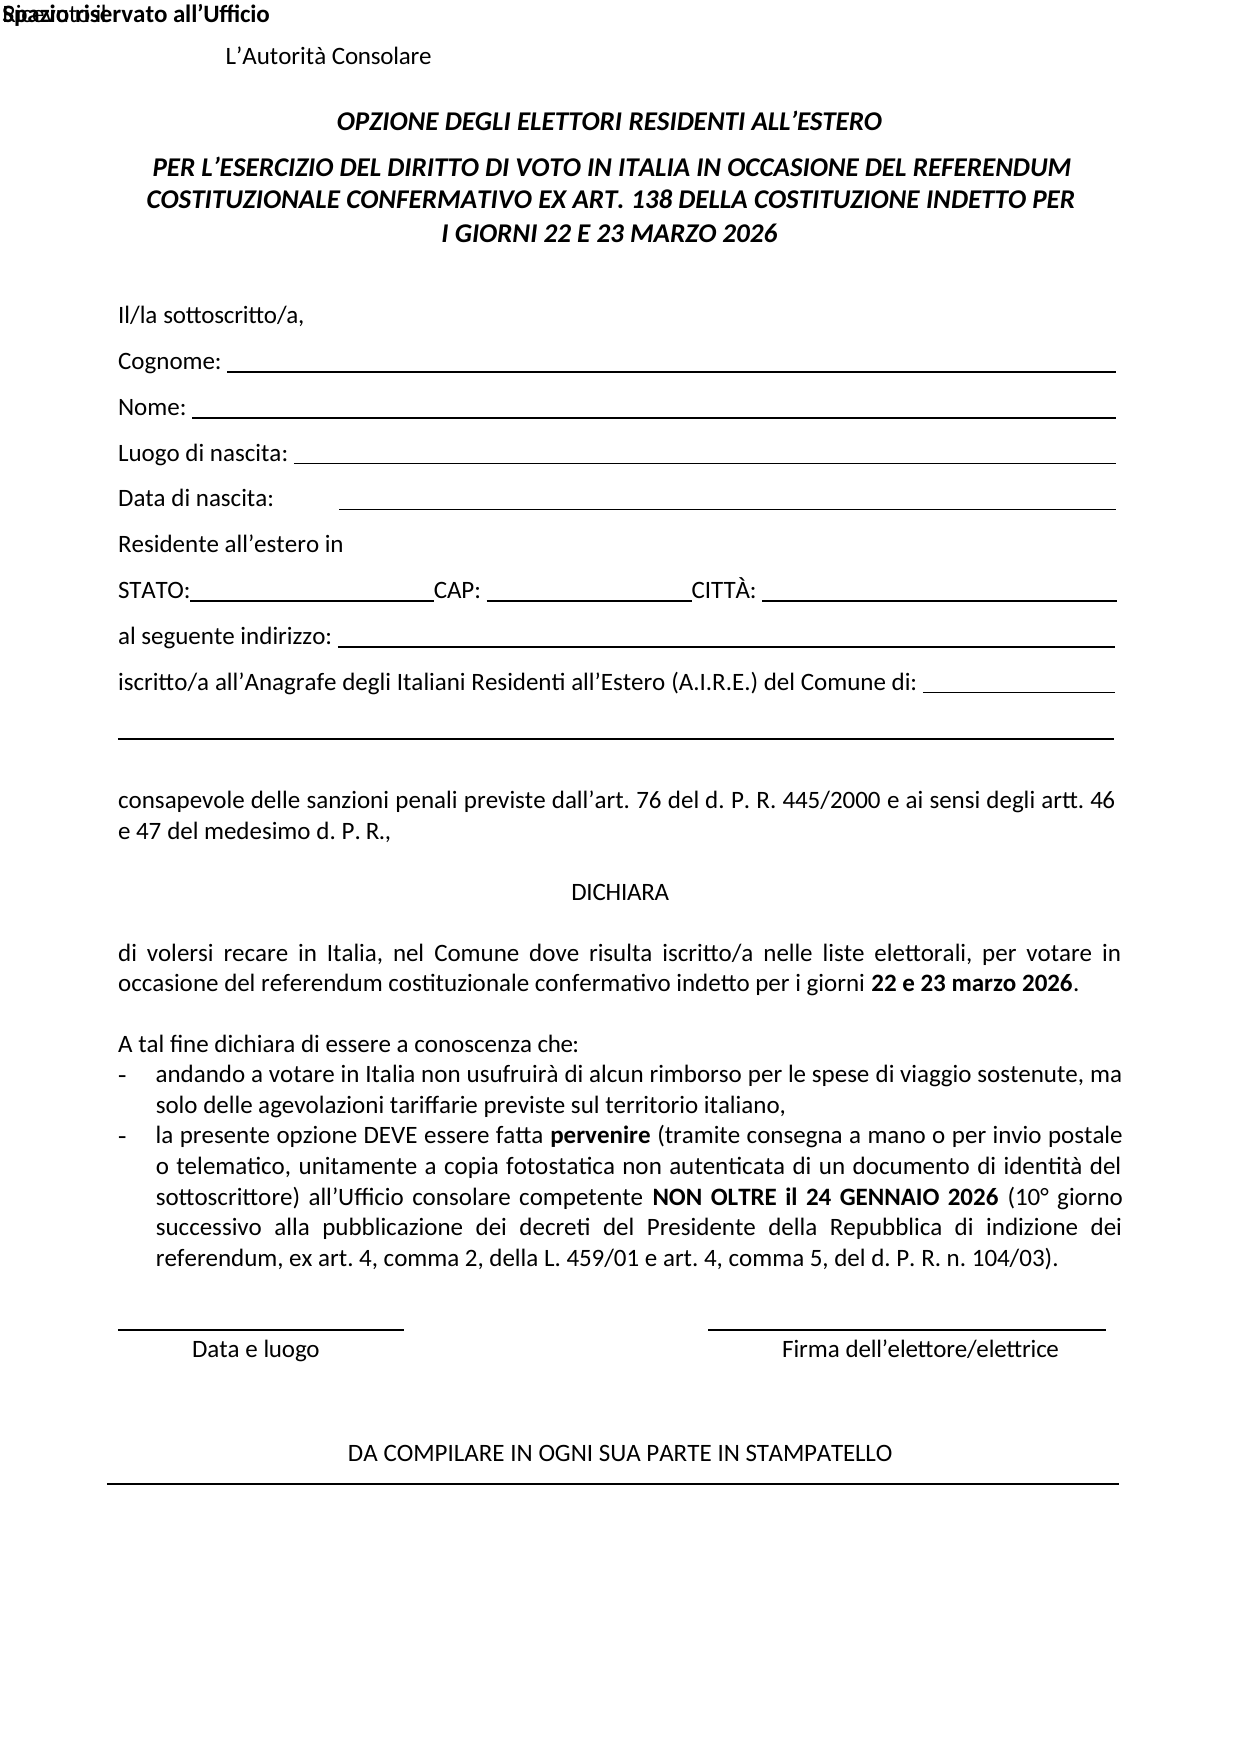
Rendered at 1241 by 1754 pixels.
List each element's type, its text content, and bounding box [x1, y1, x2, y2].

text DICHIARA [103, 876, 1137, 906]
text DA COMPILARE IN OGNI SUA PARTE IN STAMPATELLO [122, 1438, 1118, 1468]
list andando a votare in Italia non usufruirà di alcun rimborso per le spese di viaggio sostenute, ma solo delle agevolazioni tariffarie previste sul territorio italiano, [118, 1058, 1123, 1119]
text di volersi recare in Italia, nel Comune dove risulta iscritto/a nelle liste elettorali, per votare in occasione del referendum costituzionale confermativo indetto per i giorni 22 e 23 marzo 2026. [118, 937, 1122, 998]
title OPZIONE DEGLI ELETTORI RESIDENTI ALL’ESTERO [103, 104, 1118, 137]
text al seguente indirizzo: iscritto/a all’Anagrafe degli Italiani Residenti all’Estero (A.I.R.E.) del Comune di: [118, 620, 1117, 696]
title PER L’ESERCIZIO DEL DIRITTO DI VOTO IN ITALIA IN OCCASIONE DEL REFERENDUM COSTITUZIONALE CONFERMATIVO EX ART. 138 DELLA COSTITUZIONE INDETTO PER I GIORNI 22 E 23 MARZO 2026 [140, 150, 1082, 249]
text A tal fine dichiara di essere a conoscenza che: [118, 1028, 1137, 1058]
text consapevole delle sanzioni penali previste dall’art. 76 del d. P. R. 445/2000 e ai sensi degli artt. 46 [118, 784, 1137, 815]
text STATO: CAP: CITTÀ: [118, 574, 1137, 605]
text Data e luogo Firma dell’elettore/elettrice [192, 1330, 1137, 1364]
text Il/la sottoscritto/a, [118, 299, 1137, 330]
text e 47 del medesimo d. P. R., [118, 815, 1137, 845]
list la presente opzione DEVE essere fatta pervenire (tramite consegna a mano o per invio postale o telematico, unitamente a copia fotostatica non autenticata di un documento di identità del sottoscrittore) all’Ufficio consolare competente NON OLTRE il 24 GENNAIO 2026 (10° giorno successivo alla pubblicazione dei decreti del Presidente della Repubblica di indizione dei referendum, ex art. 4, comma 2, della L. 459/01 e art. 4, comma 5, del d. P. R. n. 104/03). [118, 1119, 1123, 1272]
text Cognome: Nome: Luogo di nascita: Data di nascita: Residente all’estero in [118, 345, 1121, 559]
